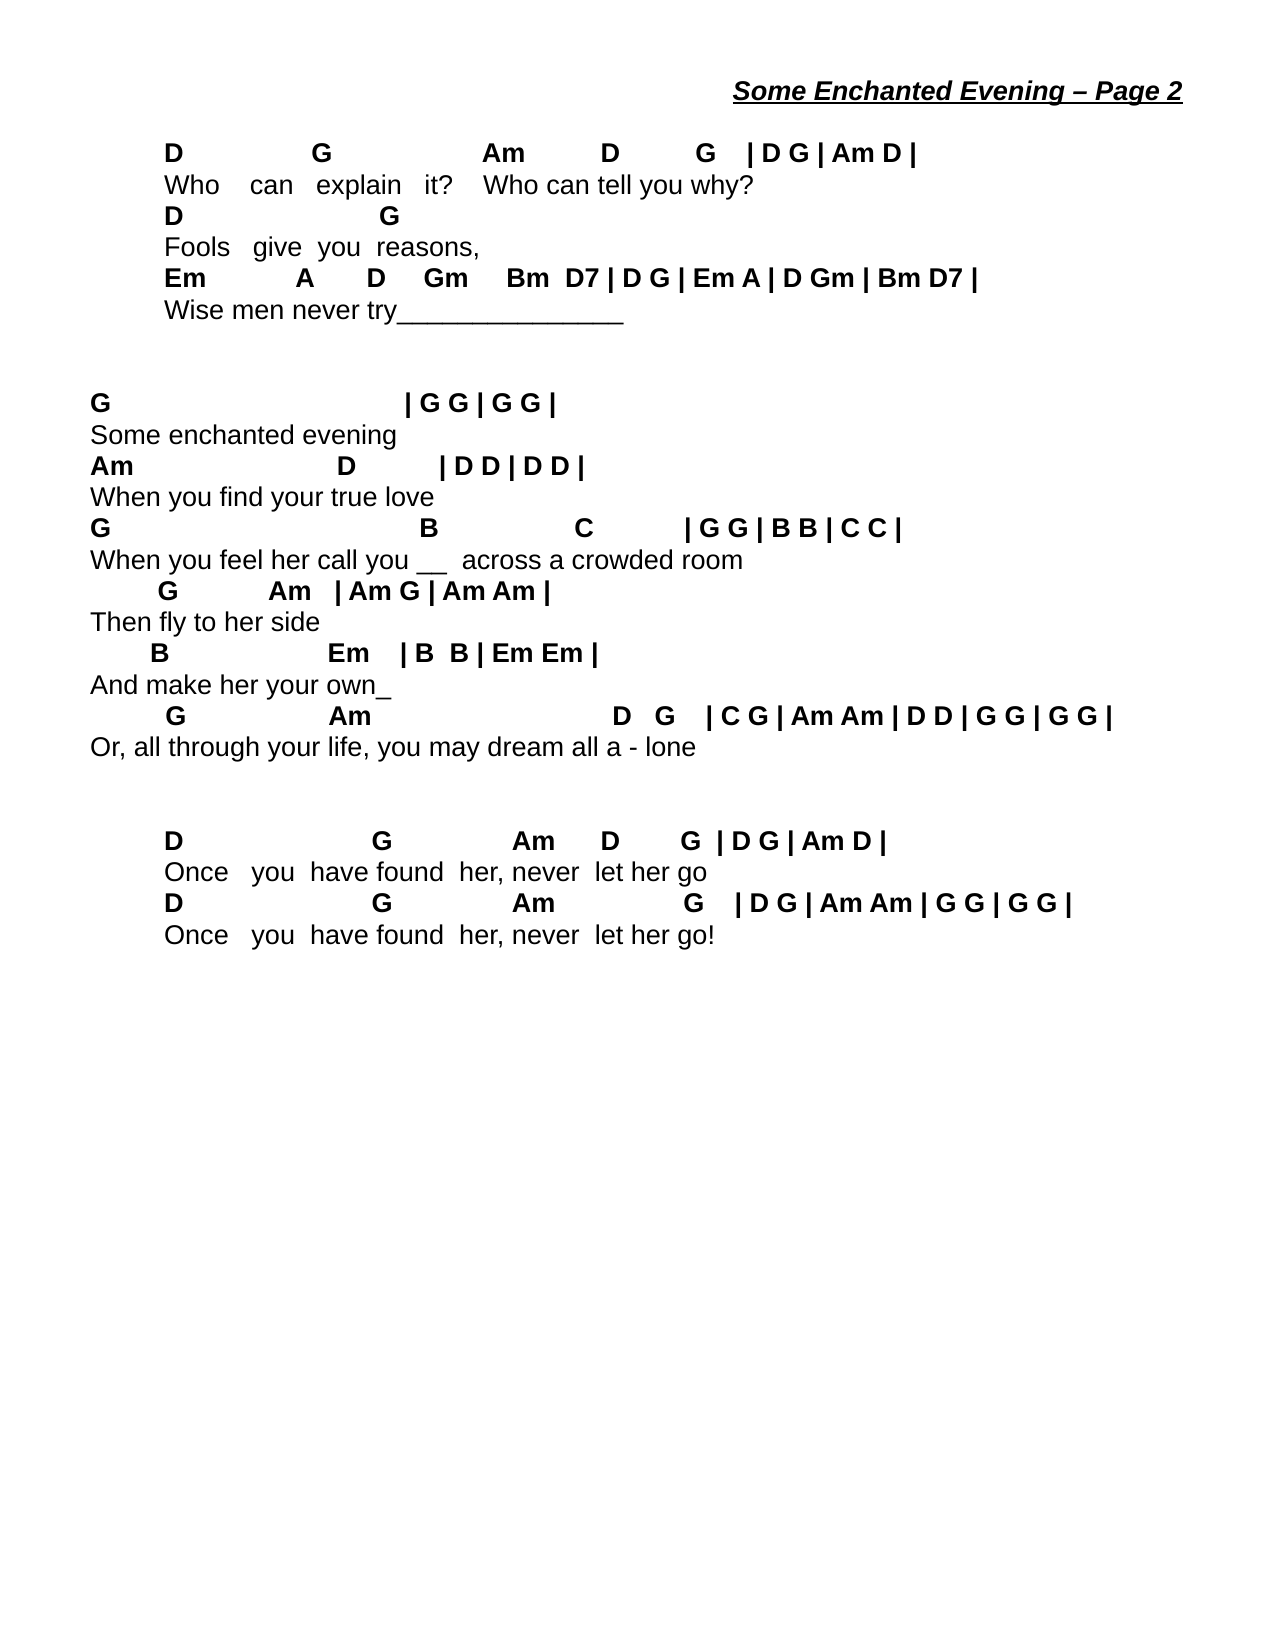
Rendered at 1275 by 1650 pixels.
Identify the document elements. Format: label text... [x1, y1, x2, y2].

text D G Am D G | D G | Am D | [164, 137, 1185, 169]
text And make her your own_ [90, 669, 1185, 700]
text Fools give you reasons, [164, 231, 1185, 262]
text G Am | Am G | Am Am | [90, 575, 1185, 606]
text Some Enchanted Evening – Page 2 [90, 75, 1185, 106]
text Once you have found her, never let her go! [164, 919, 1185, 950]
text G B C | G G | B B | C C | [90, 512, 1185, 544]
text When you feel her call you __ across a crowded room [90, 544, 1185, 575]
text Once you have found her, never let her go [164, 856, 1185, 887]
text G | G G | G G | [90, 387, 1185, 419]
text Or, all through your life, you may dream all a - lone [90, 731, 1185, 762]
text Some enchanted evening [90, 419, 1185, 450]
text Em A D Gm Bm D7 | D G | Em A | D Gm | Bm D7 | [164, 262, 1185, 294]
text Who can explain it? Who can tell you why? [164, 169, 1185, 200]
text Am D | D D | D D | [90, 450, 1185, 481]
text Wise men never try_______________ [164, 294, 1185, 325]
text B Em | B B | Em Em | [90, 637, 1185, 669]
text D G Am G | D G | Am Am | G G | G G | [164, 887, 1185, 919]
text When you find your true love [90, 481, 1185, 512]
text D G [164, 200, 1185, 231]
text G Am D G | C G | Am Am | D D | G G | G G | [90, 700, 1185, 731]
text Then fly to her side [90, 606, 1185, 637]
text D G Am D G | D G | Am D | [164, 825, 1185, 856]
